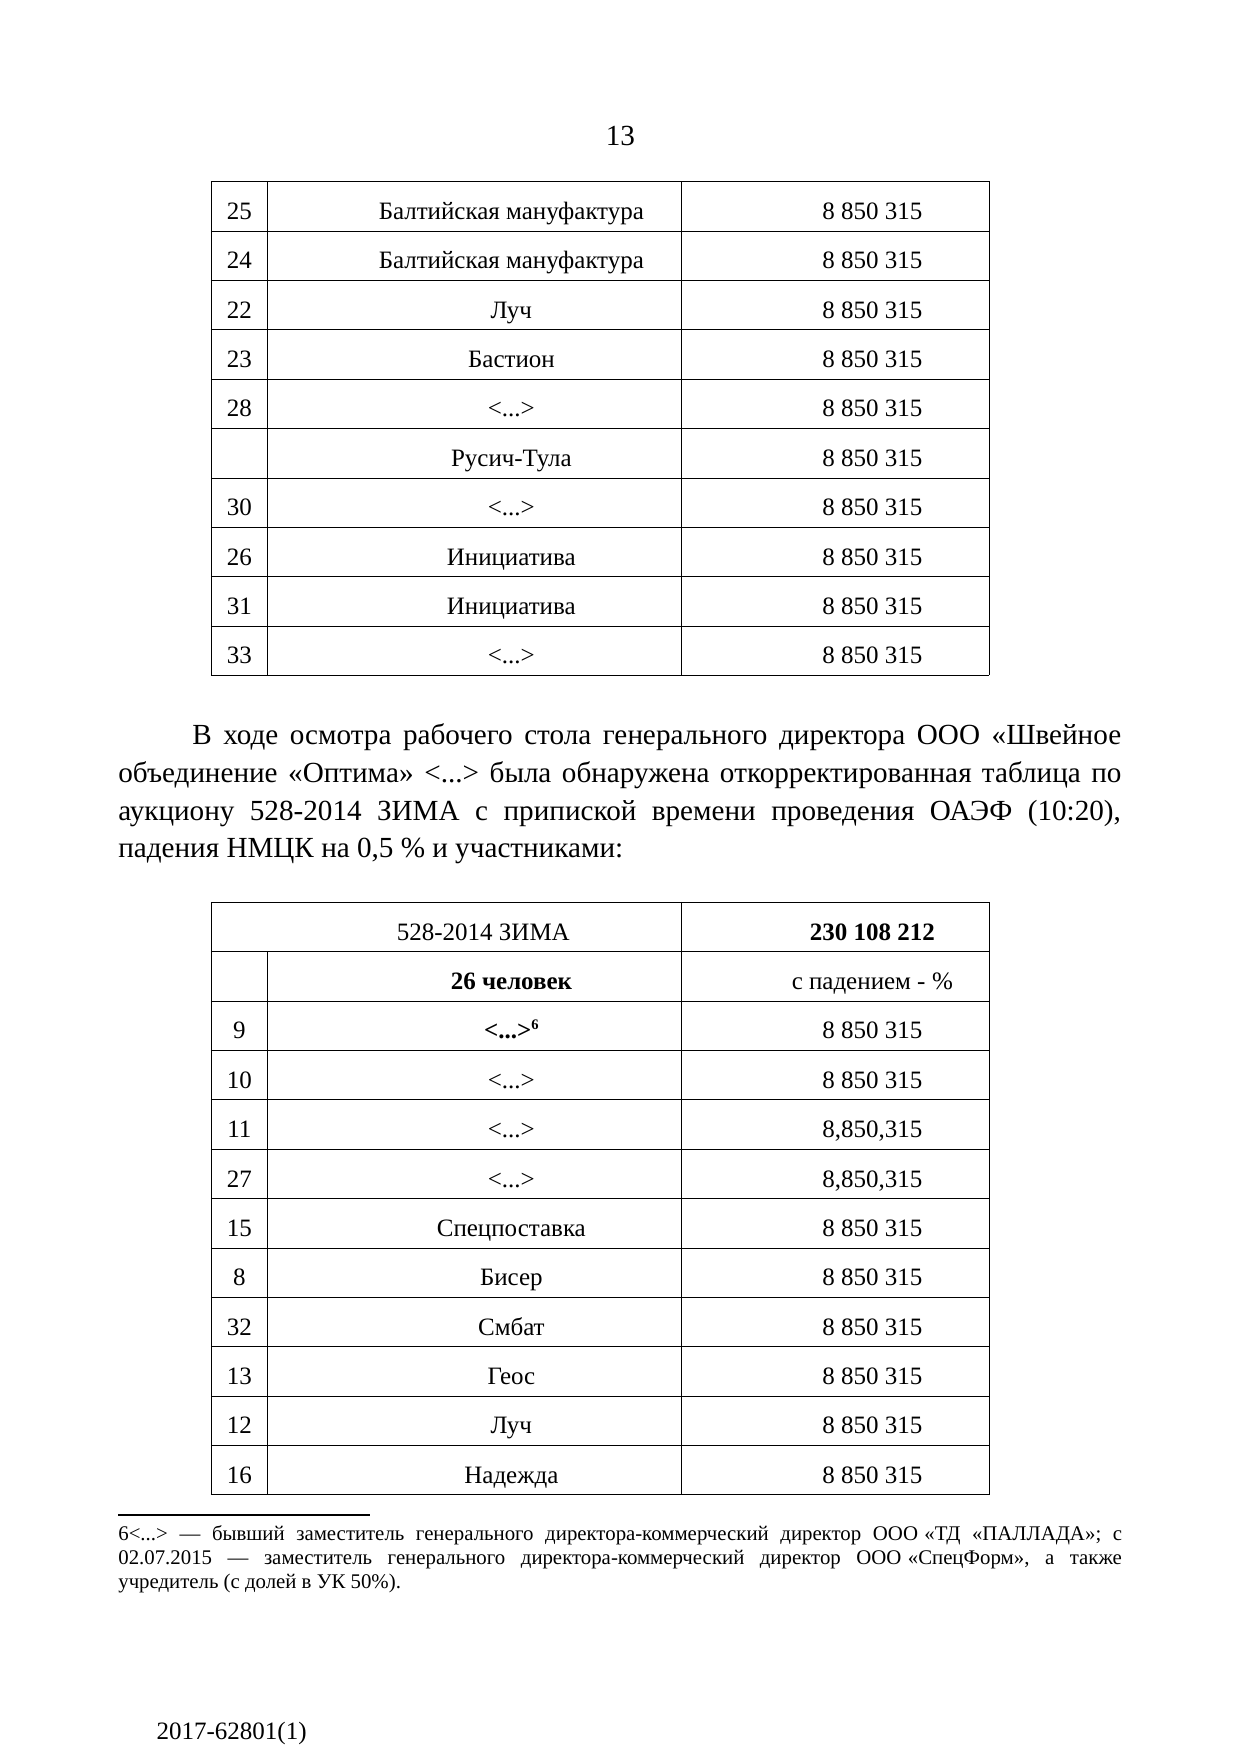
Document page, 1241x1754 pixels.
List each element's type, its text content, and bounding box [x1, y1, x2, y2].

table_cell Луч [268, 1397, 681, 1445]
table_cell 8 850 315 [682, 627, 989, 675]
table_cell [212, 429, 267, 477]
table_cell <...> [268, 627, 681, 675]
table_cell Русич-Тула [268, 429, 681, 477]
table_cell [212, 952, 267, 1001]
table_cell <...> [268, 1051, 681, 1099]
table_cell 8 850 315 [682, 429, 989, 477]
table_cell 8 850 315 [682, 1002, 989, 1050]
table_cell <...> [268, 1150, 681, 1198]
table_cell 8 850 315 [682, 182, 989, 231]
table_cell 8 850 315 [682, 1397, 989, 1445]
table_cell Балтийская мануфактура [268, 232, 681, 280]
table_cell 22 [212, 281, 267, 329]
table_cell Надежда [268, 1446, 681, 1494]
table_cell c падением - % [682, 952, 989, 1001]
table_cell 8 850 315 [682, 232, 989, 280]
table_cell 30 [212, 479, 267, 527]
text В ходе осмотра рабочего стола генерального директора ООО «Швейное объединение «Оптима» <...> была обнаружена откорректированная таблица по аукциону 528-2014 ЗИМА с припиской времени проведения ОАЭФ (10:20), падения НМЦК на 0,5 % и участниками: [118, 713, 1122, 864]
table_cell <...> [268, 380, 681, 428]
table_cell 26 человек [268, 952, 681, 1001]
table_cell 8 850 315 [682, 1051, 989, 1099]
table_cell 32 [212, 1298, 267, 1346]
table_cell 12 [212, 1397, 267, 1445]
table_cell 8 850 315 [682, 1298, 989, 1346]
table_cell 8 850 315 [682, 330, 989, 379]
table_cell <...> [268, 479, 681, 527]
table_cell Инициатива [268, 577, 681, 626]
table_cell Геос [268, 1347, 681, 1396]
table_cell 8 850 315 [682, 1199, 989, 1247]
table_cell 8 850 315 [682, 1347, 989, 1396]
table_cell 8 850 315 [682, 1100, 989, 1149]
table_cell Смбат [268, 1298, 681, 1346]
table_cell 11 [212, 1100, 267, 1149]
table_cell 8 850 315 [682, 528, 989, 576]
table_cell 8 850 315 [682, 281, 989, 329]
table_header 230 108 212 [682, 903, 989, 951]
table_header 528-2014 ЗИМА [212, 903, 681, 951]
table_cell 13 [212, 1347, 267, 1396]
table_cell 9 [212, 1002, 267, 1050]
table_cell 28 [212, 380, 267, 428]
table_cell 15 [212, 1199, 267, 1247]
table_cell 26 [212, 528, 267, 576]
table_cell 8 850 315 [682, 1150, 989, 1198]
table_cell 31 [212, 577, 267, 626]
table_cell 23 [212, 330, 267, 379]
table_cell 33 [212, 627, 267, 675]
table_cell 8 850 315 [682, 1446, 989, 1494]
table_cell 24 [212, 232, 267, 280]
table_cell Инициатива [268, 528, 681, 576]
table_cell 16 [212, 1446, 267, 1494]
table_cell 8 [212, 1249, 267, 1297]
table_cell 10 [212, 1051, 267, 1099]
table_cell Спецпоставка [268, 1199, 681, 1247]
table_cell <...> [268, 1002, 681, 1050]
table_cell <...> [268, 1100, 681, 1149]
table_cell 27 [212, 1150, 267, 1198]
table_cell Бастион [268, 330, 681, 379]
table_cell 8 850 315 [682, 1249, 989, 1297]
table_cell Луч [268, 281, 681, 329]
table_cell 8 850 315 [682, 577, 989, 626]
table_cell 8 850 315 [682, 380, 989, 428]
table_cell 8 850 315 [682, 479, 989, 527]
table_cell Балтийская мануфактура [268, 182, 681, 231]
table_cell Бисер [268, 1249, 681, 1297]
table_cell 25 [212, 182, 267, 231]
